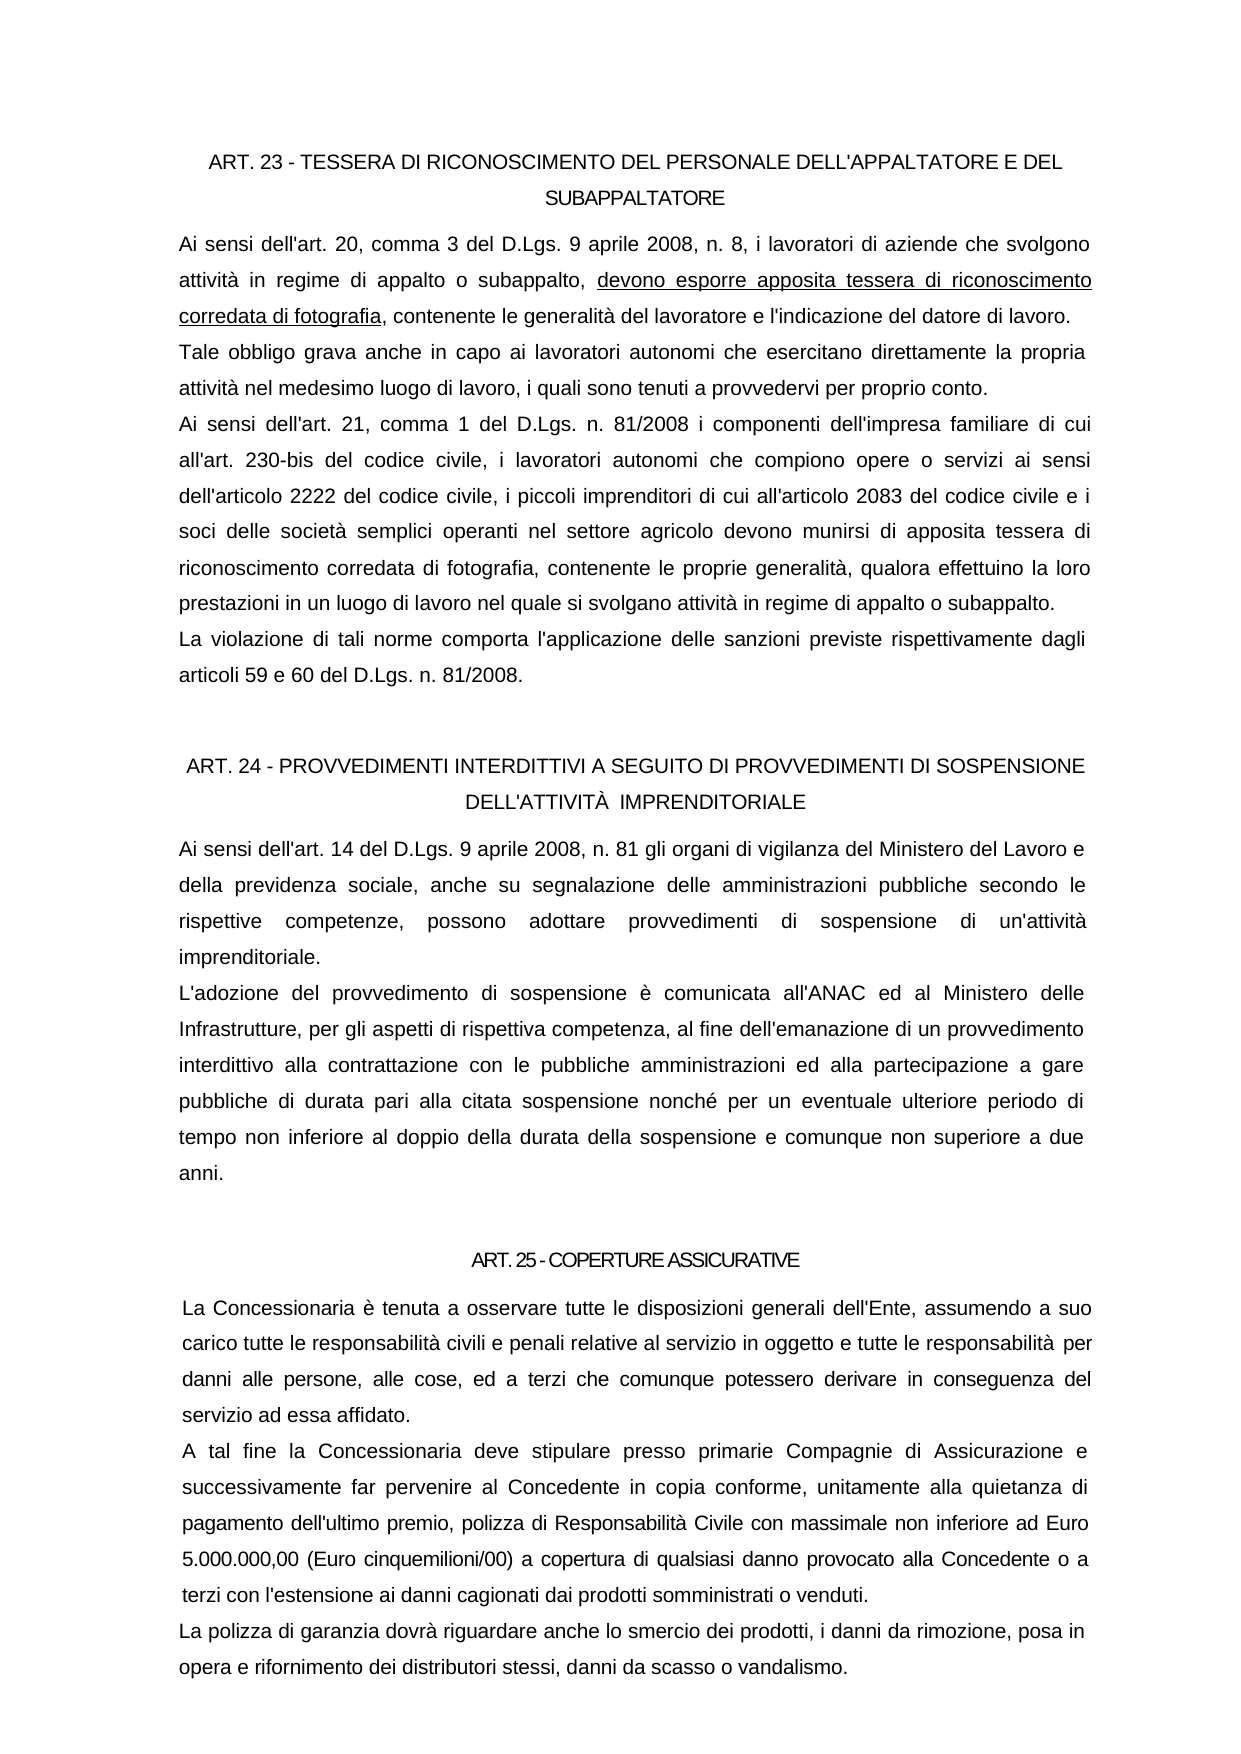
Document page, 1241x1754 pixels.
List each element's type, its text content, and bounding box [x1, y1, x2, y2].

text ART. 25 - COPERTURE ASSICURATIVE [181, 1247, 1092, 1271]
text La violazione di tali norme comporta l'applicazione delle sanzioni previste rispettivamente dagli articoli 59 e 60 del D.Lgs. n. 81/2008. [179, 627, 1086, 687]
list La polizza di garanzia dovrà riguardare anche lo smercio dei prodotti, i danni da rimozione, posa in opera e rifornimento dei distributori stessi, danni da scasso o vandalismo. [179, 1619, 1086, 1679]
text ART. 23 - TESSERA DI RICONOSCIMENTO DEL PERSONALE DELL'APPALTATORE E DEL SUBAPPALTATORE [179, 150, 1092, 210]
text La Concessionaria è tenuta a osservare tutte le disposizioni generali dell'Ente, assumendo a suo carico tutte le responsabilità civili e penali relative al servizio in oggetto e tutte le responsabilità per danni alle persone, alle cose, ed a terzi che comunque potessero derivare in conseguenza del servizio ad essa affidato. [182, 1295, 1092, 1427]
text Tale obbligo grava anche in capo ai lavoratori autonomi che esercitano direttamente la propria attività nel medesimo luogo di lavoro, i quali sono tenuti a provvedervi per proprio conto. [179, 340, 1086, 399]
text Ai sensi dell'art. 21, comma 1 del D.Lgs. n. 81/2008 i componenti dell'impresa familiare di cui all'art. 230-bis del codice civile, i lavoratori autonomi che compiono opere o servizi ai sensi dell'articolo 2222 del codice civile, i piccoli imprenditori di cui all'articolo 2083 del codice civile e i soci delle società semplici operanti nel settore agricolo devono munirsi di apposita tessera di riconoscimento corredata di fotografia, contenente le proprie generalità, qualora effettuino la loro prestazioni in un luogo di lavoro nel quale si svolgano attività in regime di appalto o subappalto. [179, 412, 1092, 615]
text A tal fine la Concessionaria deve stipulare presso primarie Compagnie di Assicurazione e successivamente far pervenire al Concedente in copia conforme, unitamente alla quietanza di pagamento dell'ultimo premio, polizza di Responsabilità Civile con massimale non inferiore ad Euro 5.000.000,00 (Euro cinquemilioni/00) a copertura di qualsiasi danno provocato alla Concedente o a terzi con l'estensione ai danni cagionati dai prodotti somministrati o venduti. [182, 1439, 1089, 1607]
text L'adozione del provvedimento di sospensione è comunicata all'ANAC ed al Ministero delle Infrastrutture, per gli aspetti di rispettiva competenza, al fine dell'emanazione di un provvedimento interdittivo alla contrattazione con le pubbliche amministrazioni ed alla partecipazione a gare pubbliche di durata pari alla citata sospensione nonché per un eventuale ulteriore periodo di tempo non inferiore al doppio della durata della sospensione e comunque non superiore a due anni. [179, 981, 1085, 1184]
text Ai sensi dell'art. 20, comma 3 del D.Lgs. 9 aprile 2008, n. 8, i lavoratori di aziende che svolgono attività in regime di appalto o subappalto, devono esporre apposita tessera di riconoscimento corredata di fotografia, contenente le generalità del lavoratore e l'indicazione del datore di lavoro. [179, 232, 1092, 328]
text ART. 24 - PROVVEDIMENTI INTERDITTIVI A SEGUITO DI PROVVEDIMENTI DI SOSPENSIONE DELL'ATTIVITÀ IMPRENDITORIALE [179, 754, 1092, 814]
text Ai sensi dell'art. 14 del D.Lgs. 9 aprile 2008, n. 81 gli organi di vigilanza del Ministero del Lavoro e della previdenza sociale, anche su segnalazione delle amministrazioni pubbliche secondo le rispettive competenze, possono adottare provvedimenti di sospensione di un'attività imprenditoriale. [179, 837, 1087, 969]
